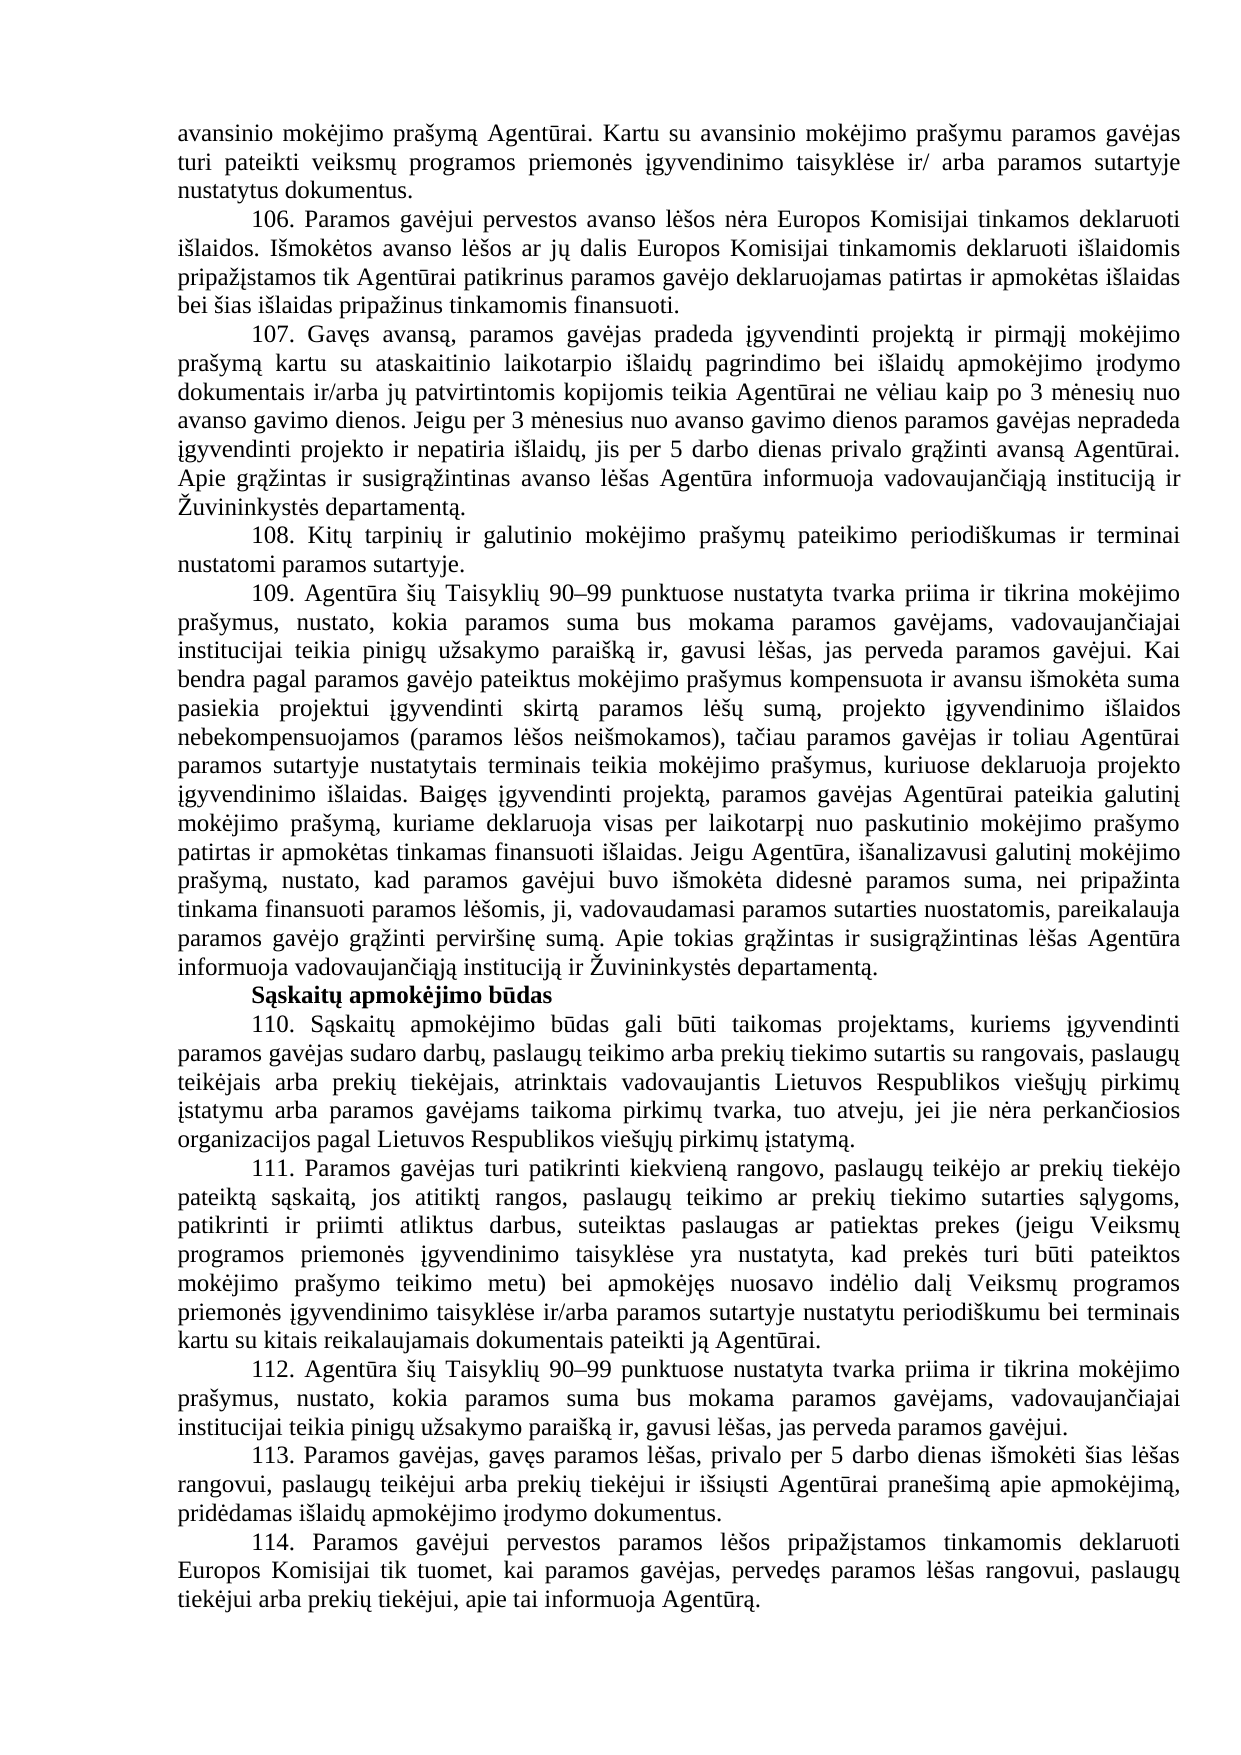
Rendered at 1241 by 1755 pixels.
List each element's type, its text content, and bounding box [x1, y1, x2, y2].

text avansinio mokėjimo prašymą Agentūrai. Kartu su avansinio mokėjimo prašymu paramos gavėjas turi pateikti veiksmų programos priemonės įgyvendinimo taisyklėse ir/ arba paramos sutartyje nustatytus dokumentus. [177, 118, 1181, 204]
text 113. Paramos gavėjas, gavęs paramos lėšas, privalo per 5 darbo dienas išmokėti šias lėšas rangovui, paslaugų teikėjui arba prekių tiekėjui ir išsiųsti Agentūrai pranešimą apie apmokėjimą, pridėdamas išlaidų apmokėjimo įrodymo dokumentus. [177, 1441, 1181, 1527]
text Sąskaitų apmokėjimo būdas [177, 981, 1181, 1009]
text 108. Kitų tarpinių ir galutinio mokėjimo prašymų pateikimo periodiškumas ir terminai nustatomi paramos sutartyje. [177, 521, 1181, 578]
text 106. Paramos gavėjui pervestos avanso lėšos nėra Europos Komisijai tinkamos deklaruoti išlaidos. Išmokėtos avanso lėšos ar jų dalis Europos Komisijai tinkamomis deklaruoti išlaidomis pripažįstamos tik Agentūrai patikrinus paramos gavėjo deklaruojamas patirtas ir apmokėtas išlaidas bei šias išlaidas pripažinus tinkamomis finansuoti. [177, 204, 1181, 319]
text 110. Sąskaitų apmokėjimo būdas gali būti taikomas projektams, kuriems įgyvendinti paramos gavėjas sudaro darbų, paslaugų teikimo arba prekių tiekimo sutartis su rangovais, paslaugų teikėjais arba prekių tiekėjais, atrinktais vadovaujantis Lietuvos Respublikos viešųjų pirkimų įstatymu arba paramos gavėjams taikoma pirkimų tvarka, tuo atveju, jei jie nėra perkančiosios organizacijos pagal Lietuvos Respublikos viešųjų pirkimų įstatymą. [177, 1009, 1181, 1153]
text 111. Paramos gavėjas turi patikrinti kiekvieną rangovo, paslaugų teikėjo ar prekių tiekėjo pateiktą sąskaitą, jos atitiktį rangos, paslaugų teikimo ar prekių tiekimo sutarties sąlygoms, patikrinti ir priimti atliktus darbus, suteiktas paslaugas ar patiektas prekes (jeigu Veiksmų programos priemonės įgyvendinimo taisyklėse yra nustatyta, kad prekės turi būti pateiktos mokėjimo prašymo teikimo metu) bei apmokėjęs nuosavo indėlio dalį Veiksmų programos priemonės įgyvendinimo taisyklėse ir/arba paramos sutartyje nustatytu periodiškumu bei terminais kartu su kitais reikalaujamais dokumentais pateikti ją Agentūrai. [177, 1153, 1181, 1354]
text 112. Agentūra šių Taisyklių 90–99 punktuose nustatyta tvarka priima ir tikrina mokėjimo prašymus, nustato, kokia paramos suma bus mokama paramos gavėjams, vadovaujančiajai institucijai teikia pinigų užsakymo paraišką ir, gavusi lėšas, jas perveda paramos gavėjui. [177, 1354, 1181, 1441]
text 114. Paramos gavėjui pervestos paramos lėšos pripažįstamos tinkamomis deklaruoti Europos Komisijai tik tuomet, kai paramos gavėjas, pervedęs paramos lėšas rangovui, paslaugų tiekėjui arba prekių tiekėjui, apie tai informuoja Agentūrą. [177, 1527, 1181, 1613]
text 109. Agentūra šių Taisyklių 90–99 punktuose nustatyta tvarka priima ir tikrina mokėjimo prašymus, nustato, kokia paramos suma bus mokama paramos gavėjams, vadovaujančiajai institucijai teikia pinigų užsakymo paraišką ir, gavusi lėšas, jas perveda paramos gavėjui. Kai bendra pagal paramos gavėjo pateiktus mokėjimo prašymus kompensuota ir avansu išmokėta suma pasiekia projektui įgyvendinti skirtą paramos lėšų sumą, projekto įgyvendinimo išlaidos nebekompensuojamos (paramos lėšos neišmokamos), tačiau paramos gavėjas ir toliau Agentūrai paramos sutartyje nustatytais terminais teikia mokėjimo prašymus, kuriuose deklaruoja projekto įgyvendinimo išlaidas. Baigęs įgyvendinti projektą, paramos gavėjas Agentūrai pateikia galutinį mokėjimo prašymą, kuriame deklaruoja visas per laikotarpį nuo paskutinio mokėjimo prašymo patirtas ir apmokėtas tinkamas finansuoti išlaidas. Jeigu Agentūra, išanalizavusi galutinį mokėjimo prašymą, nustato, kad paramos gavėjui buvo išmokėta didesnė paramos suma, nei pripažinta tinkama finansuoti paramos lėšomis, ji, vadovaudamasi paramos sutarties nuostatomis, pareikalauja paramos gavėjo grąžinti perviršinę sumą. Apie tokias grąžintas ir susigrąžintinas lėšas Agentūra informuoja vadovaujančiąją instituciją ir Žuvininkystės departamentą. [177, 578, 1181, 981]
text 107. Gavęs avansą, paramos gavėjas pradeda įgyvendinti projektą ir pirmąjį mokėjimo prašymą kartu su ataskaitinio laikotarpio išlaidų pagrindimo bei išlaidų apmokėjimo įrodymo dokumentais ir/arba jų patvirtintomis kopijomis teikia Agentūrai ne vėliau kaip po 3 mėnesių nuo avanso gavimo dienos. Jeigu per 3 mėnesius nuo avanso gavimo dienos paramos gavėjas nepradeda įgyvendinti projekto ir nepatiria išlaidų, jis per 5 darbo dienas privalo grąžinti avansą Agentūrai. Apie grąžintas ir susigrąžintinas avanso lėšas Agentūra informuoja vadovaujančiąją instituciją ir Žuvininkystės departamentą. [177, 319, 1181, 521]
